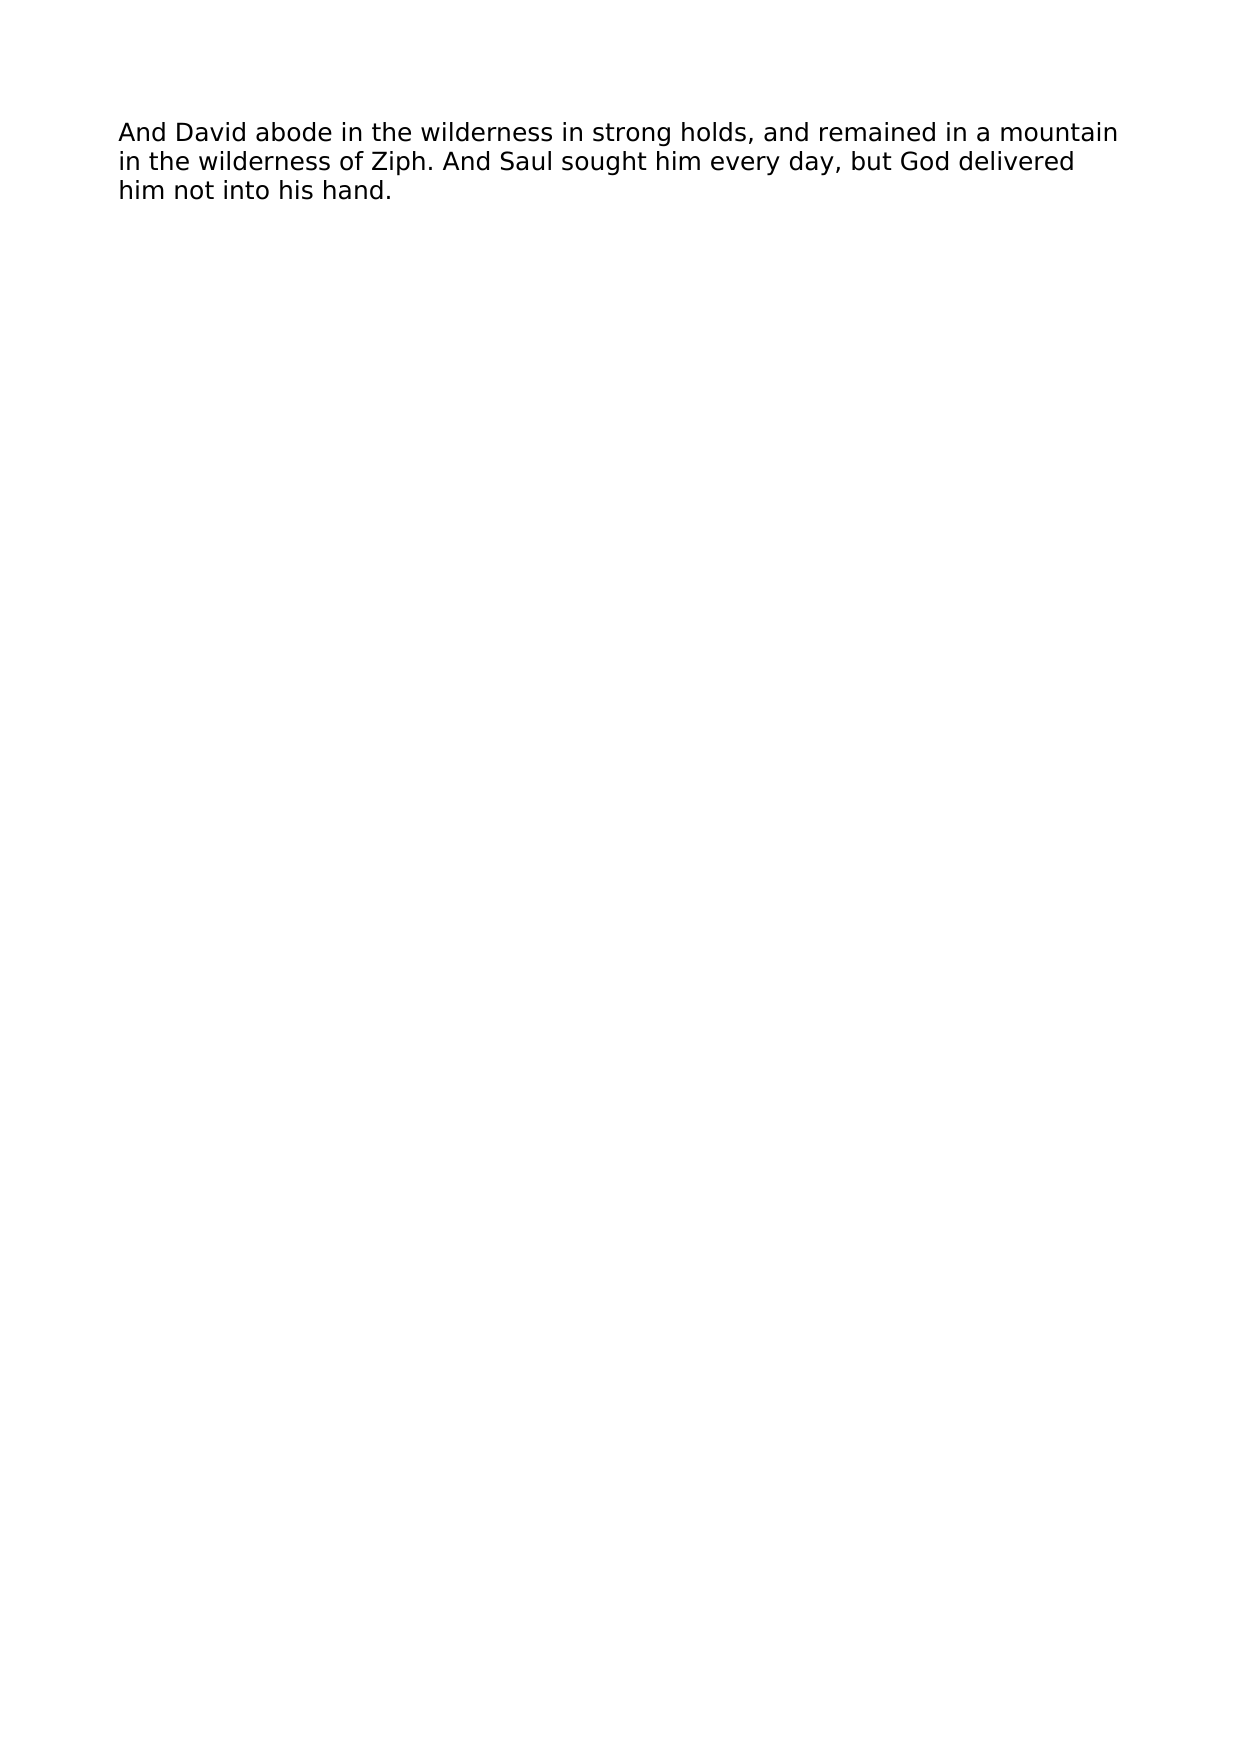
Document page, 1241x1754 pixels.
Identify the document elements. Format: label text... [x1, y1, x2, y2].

text And David abode in the wilderness in strong holds, and remained in a mountain in the wilderness of Ziph. And Saul sought him every day, but God delivered him not into his hand. [118, 118, 1122, 206]
